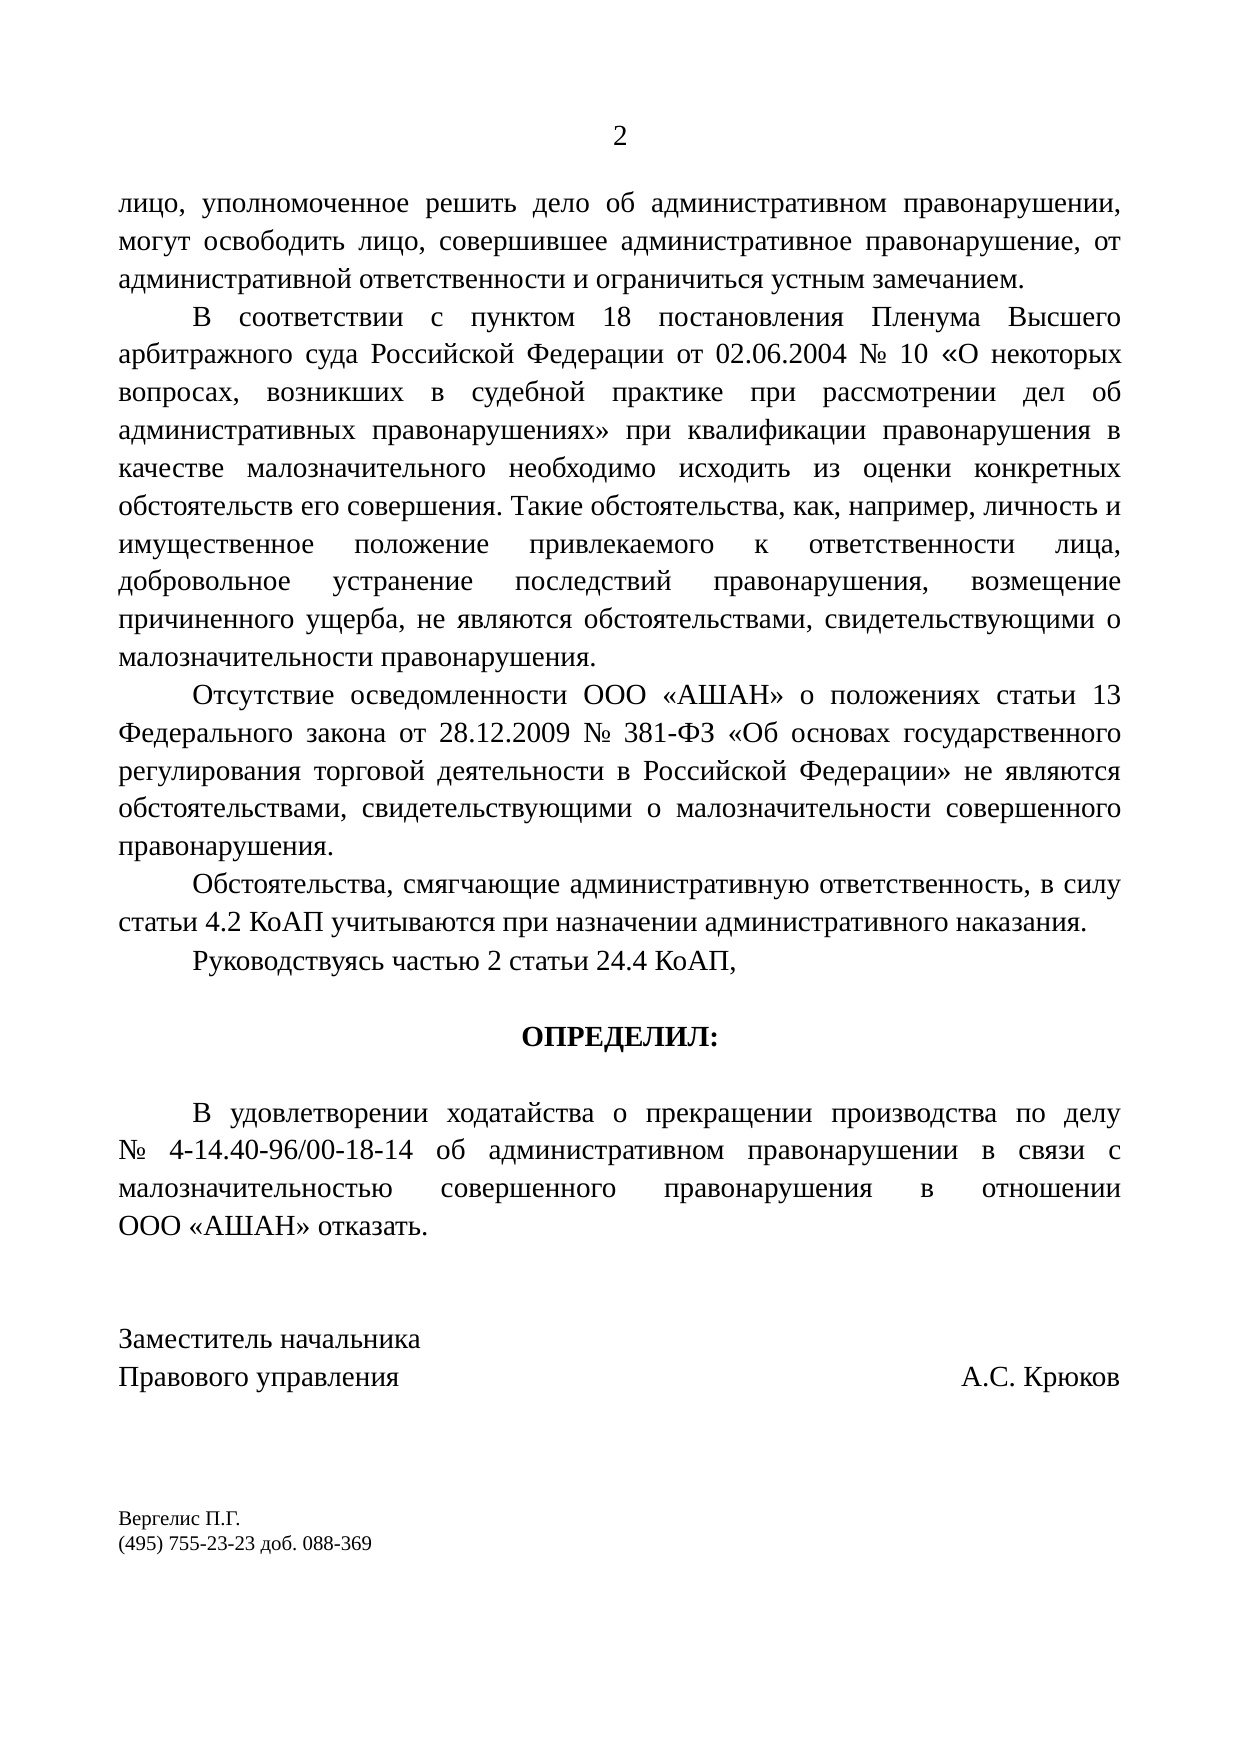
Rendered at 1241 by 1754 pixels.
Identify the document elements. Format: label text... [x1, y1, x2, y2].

text Руководствуясь частью 2 статьи 24.4 КоАП, [118, 937, 1122, 977]
text В удовлетворении ходатайства о прекращении производства по делу № 4-14.40-96/00-18-14 об административном правонарушении в связи с малозначительностью совершенного правонарушения в отношении ООО «АШАН» отказать. [118, 1090, 1122, 1242]
text Обстоятельства, смягчающие административную ответственность, в силу статьи 4.2 КоАП учитываются при назначении административного наказания. [118, 862, 1122, 937]
text (495) 755-23-23 доб. 088-369 [118, 1530, 1122, 1554]
text Вергелис П.Г. [118, 1506, 1122, 1530]
text В соответствии с пунктом 18 постановления Пленума Высшего арбитражного суда Российской Федерации от 02.06.2004 № 10 «О некоторых вопросах, возникших в судебной практике при рассмотрении дел об административных правонарушениях» при квалификации правонарушения в качестве малозначительного необходимо исходить из оценки конкретных обстоятельств его совершения. Такие обстоятельства, как, например, личность и имущественное положение привлекаемого к ответственности лица, добровольное устранение последствий правонарушения, возмещение причиненного ущерба, не являются обстоятельствами, свидетельствующими о малозначительности правонарушения. [118, 294, 1122, 673]
text ОПРЕДЕЛИЛ: [118, 1015, 1122, 1053]
text Отсутствие осведомленности ООО «АШАН» о положениях статьи 13 Федерального закона от 28.12.2009 № 381-ФЗ «Об основах государственного регулирования торговой деятельности в Российской Федерации» не являются обстоятельствами, свидетельствующими о малозначительности совершенного правонарушения. [118, 673, 1122, 862]
text Правового управления А.С. Крюков [118, 1355, 1122, 1393]
text Заместитель начальника [118, 1317, 1122, 1355]
text лицо, уполномоченное решить дело об административном правонарушении, могут освободить лицо, совершившее административное правонарушение, от административной ответственности и ограничиться устным замечанием. [118, 181, 1122, 294]
